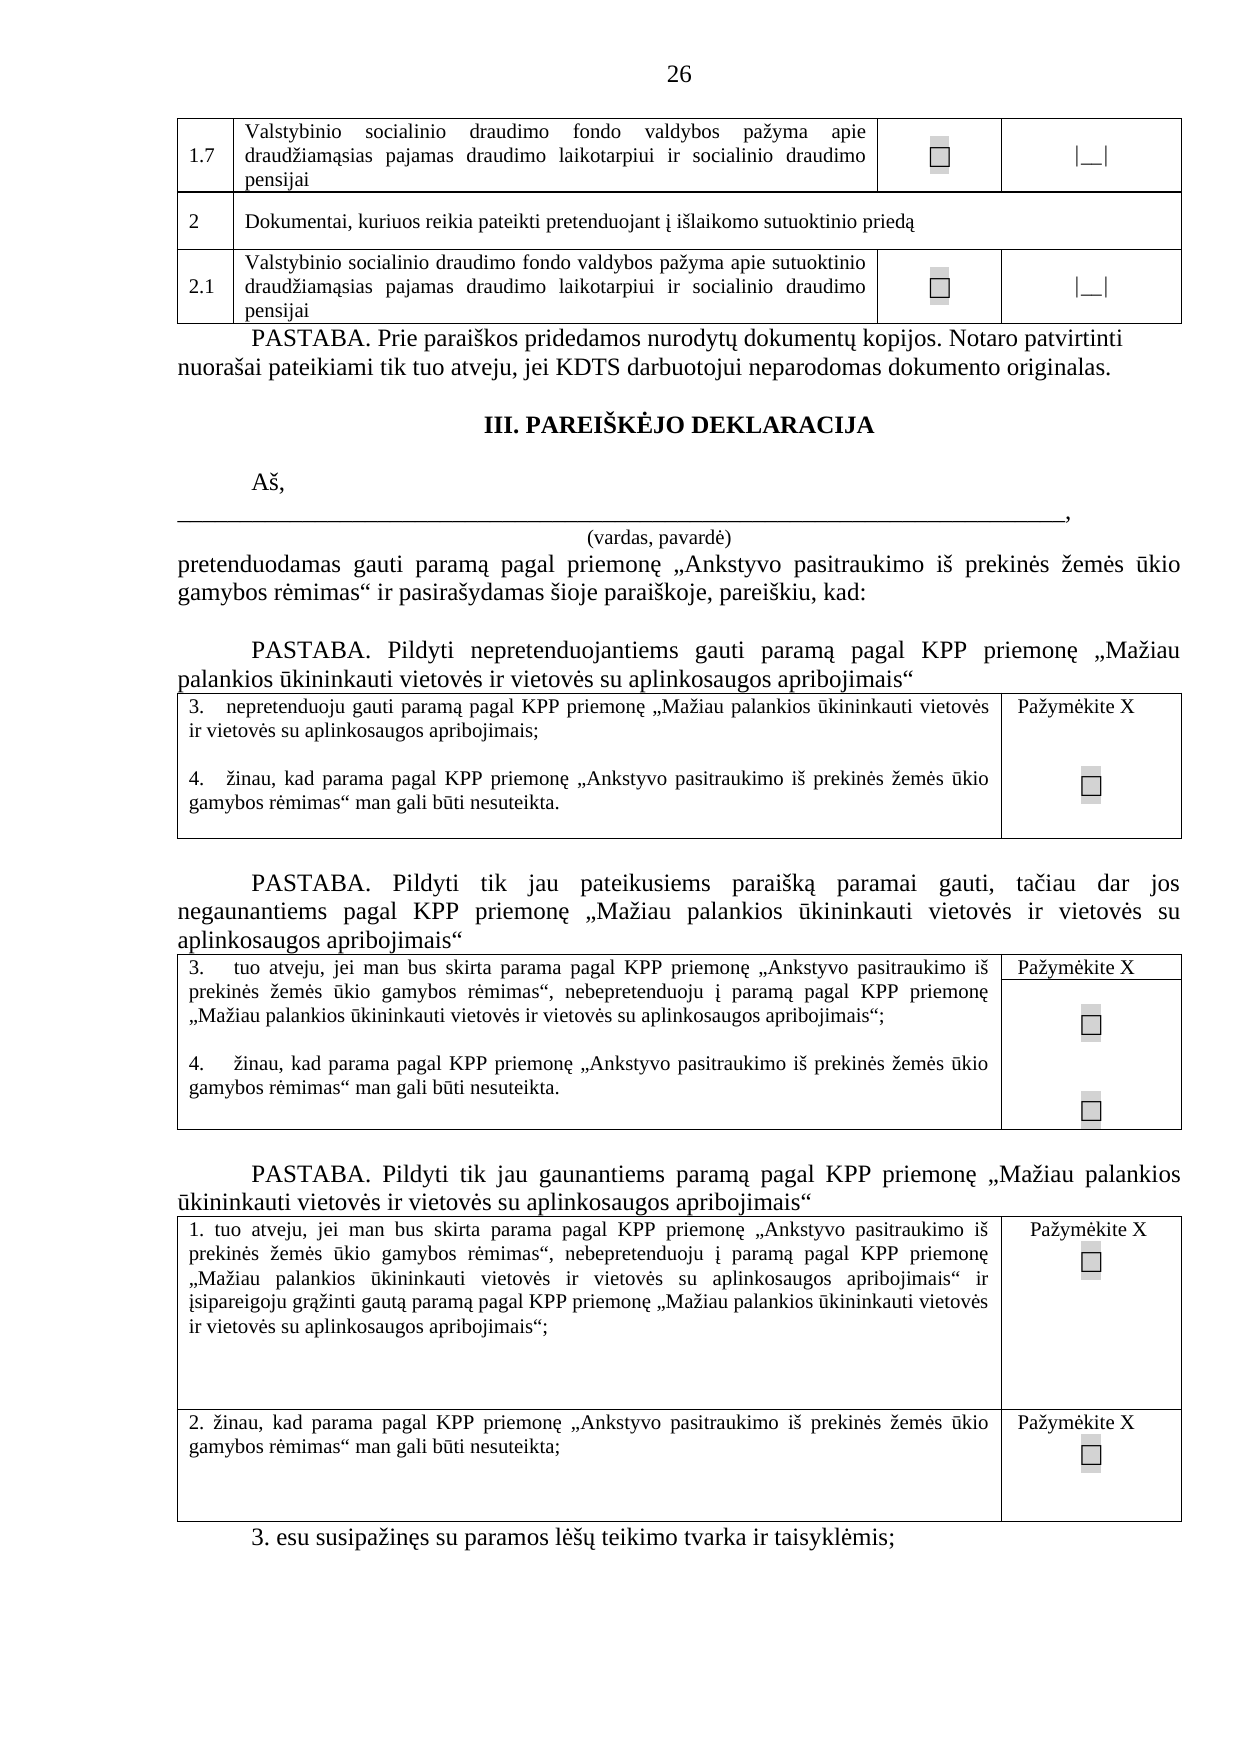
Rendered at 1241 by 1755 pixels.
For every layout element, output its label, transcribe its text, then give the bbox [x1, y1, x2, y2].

table_cell Valstybinio socialinio draudimo fondo valdybos pažyma apie sutuoktinio draudžiamąsias pajamas draudimo laikotarpiui ir socialinio draudimo pensijai [234, 250, 877, 322]
table_header Pažymėkite X [1002, 955, 1181, 979]
table_header 3. nepretenduoju gauti paramą pagal KPP priemonę „Mažiau palankios ūkininkauti vietovės ir vietovės su aplinkosaugos apribojimais; 4. žinau, kad parama pagal KPP priemonę „Ankstyvo pasitraukimo iš prekinės žemės ūkio gamybos rėmimas“ man gali būti nesuteikta. [178, 694, 1001, 838]
table_cell □ [878, 250, 1001, 322]
text PASTABA. Pildyti tik jau gaunantiems paramą pagal KPP priemonę „Mažiau palankios ūkininkauti vietovės ir vietovės su aplinkosaugos apribojimais“ [177, 1159, 1181, 1216]
text Aš, _______________________________________________________________________, [177, 467, 1181, 525]
table_header Pažymėkite X □ [1002, 1217, 1181, 1409]
table_header 1. tuo atveju, jei man bus skirta parama pagal KPP priemonę „Ankstyvo pasitraukimo iš prekinės žemės ūkio gamybos rėmimas“, nebepretenduoju į paramą pagal KPP priemonę „Mažiau palankios ūkininkauti vietovės ir vietovės su aplinkosaugos apribojimais“ ir įsipareigoju grąžinti gautą paramą pagal KPP priemonę „Mažiau palankios ūkininkauti vietovės ir vietovės su aplinkosaugos apribojimais“; [178, 1217, 1001, 1409]
text 3. esu susipažinęs su paramos lėšų teikimo tvarka ir taisyklėmis; [177, 1522, 1181, 1551]
table_cell _ [1002, 119, 1181, 191]
text III. Pareiškėjo DEKLARACIJA [177, 410, 1181, 438]
table_cell Valstybinio socialinio draudimo fondo valdybos pažyma apie draudžiamąsias pajamas draudimo laikotarpiui ir socialinio draudimo pensijai [234, 119, 877, 191]
table_header Pažymėkite X □ [1002, 694, 1181, 838]
text PASTABA. Pildyti tik jau pateikusiems paraišką paramai gauti, tačiau dar jos negaunantiems pagal KPP priemonę „Mažiau palankios ūkininkauti vietovės ir vietovės su aplinkosaugos apribojimais“ [177, 868, 1181, 954]
table_cell □ [878, 119, 1001, 191]
table_cell 2. žinau, kad parama pagal KPP priemonę „Ankstyvo pasitraukimo iš prekinės žemės ūkio gamybos rėmimas“ man gali būti nesuteikta; [178, 1410, 1001, 1521]
table_cell 2 [178, 193, 233, 249]
table_cell □ □ [1002, 980, 1181, 1129]
table_header 3. tuo atveju, jei man bus skirta parama pagal KPP priemonę „Ankstyvo pasitraukimo iš prekinės žemės ūkio gamybos rėmimas“, nebepretenduoju į paramą pagal KPP priemonę „Mažiau palankios ūkininkauti vietovės ir vietovės su aplinkosaugos apribojimais“; 4. žinau, kad parama pagal KPP priemonę „Ankstyvo pasitraukimo iš prekinės žemės ūkio gamybos rėmimas“ man gali būti nesuteikta. [178, 955, 1001, 1129]
table_cell _ [1002, 250, 1181, 322]
text PASTABA. Prie paraiškos pridedamos nurodytų dokumentų kopijos. Notaro patvirtinti nuorašai pateikiami tik tuo atveju, jei KDTS darbuotojui neparodomas dokumento originalas. [177, 324, 1181, 381]
table_cell Pažymėkite X □ [1002, 1410, 1181, 1521]
table_cell Dokumentai, kuriuos reikia pateikti pretenduojant į išlaikomo sutuoktinio priedą [234, 193, 1181, 249]
text pretenduodamas gauti paramą pagal priemonę „Ankstyvo pasitraukimo iš prekinės žemės ūkio gamybos rėmimas“ ir pasirašydamas šioje paraiškoje, pareiškiu, kad: [177, 549, 1181, 606]
text (vardas, pavardė) [177, 525, 1181, 549]
text PASTABA. Pildyti nepretenduojantiems gauti paramą pagal KPP priemonę „Mažiau palankios ūkininkauti vietovės ir vietovės su aplinkosaugos apribojimais“ [177, 635, 1181, 692]
table_cell 2.1 [178, 250, 233, 322]
table_cell 1.7 [178, 119, 233, 191]
